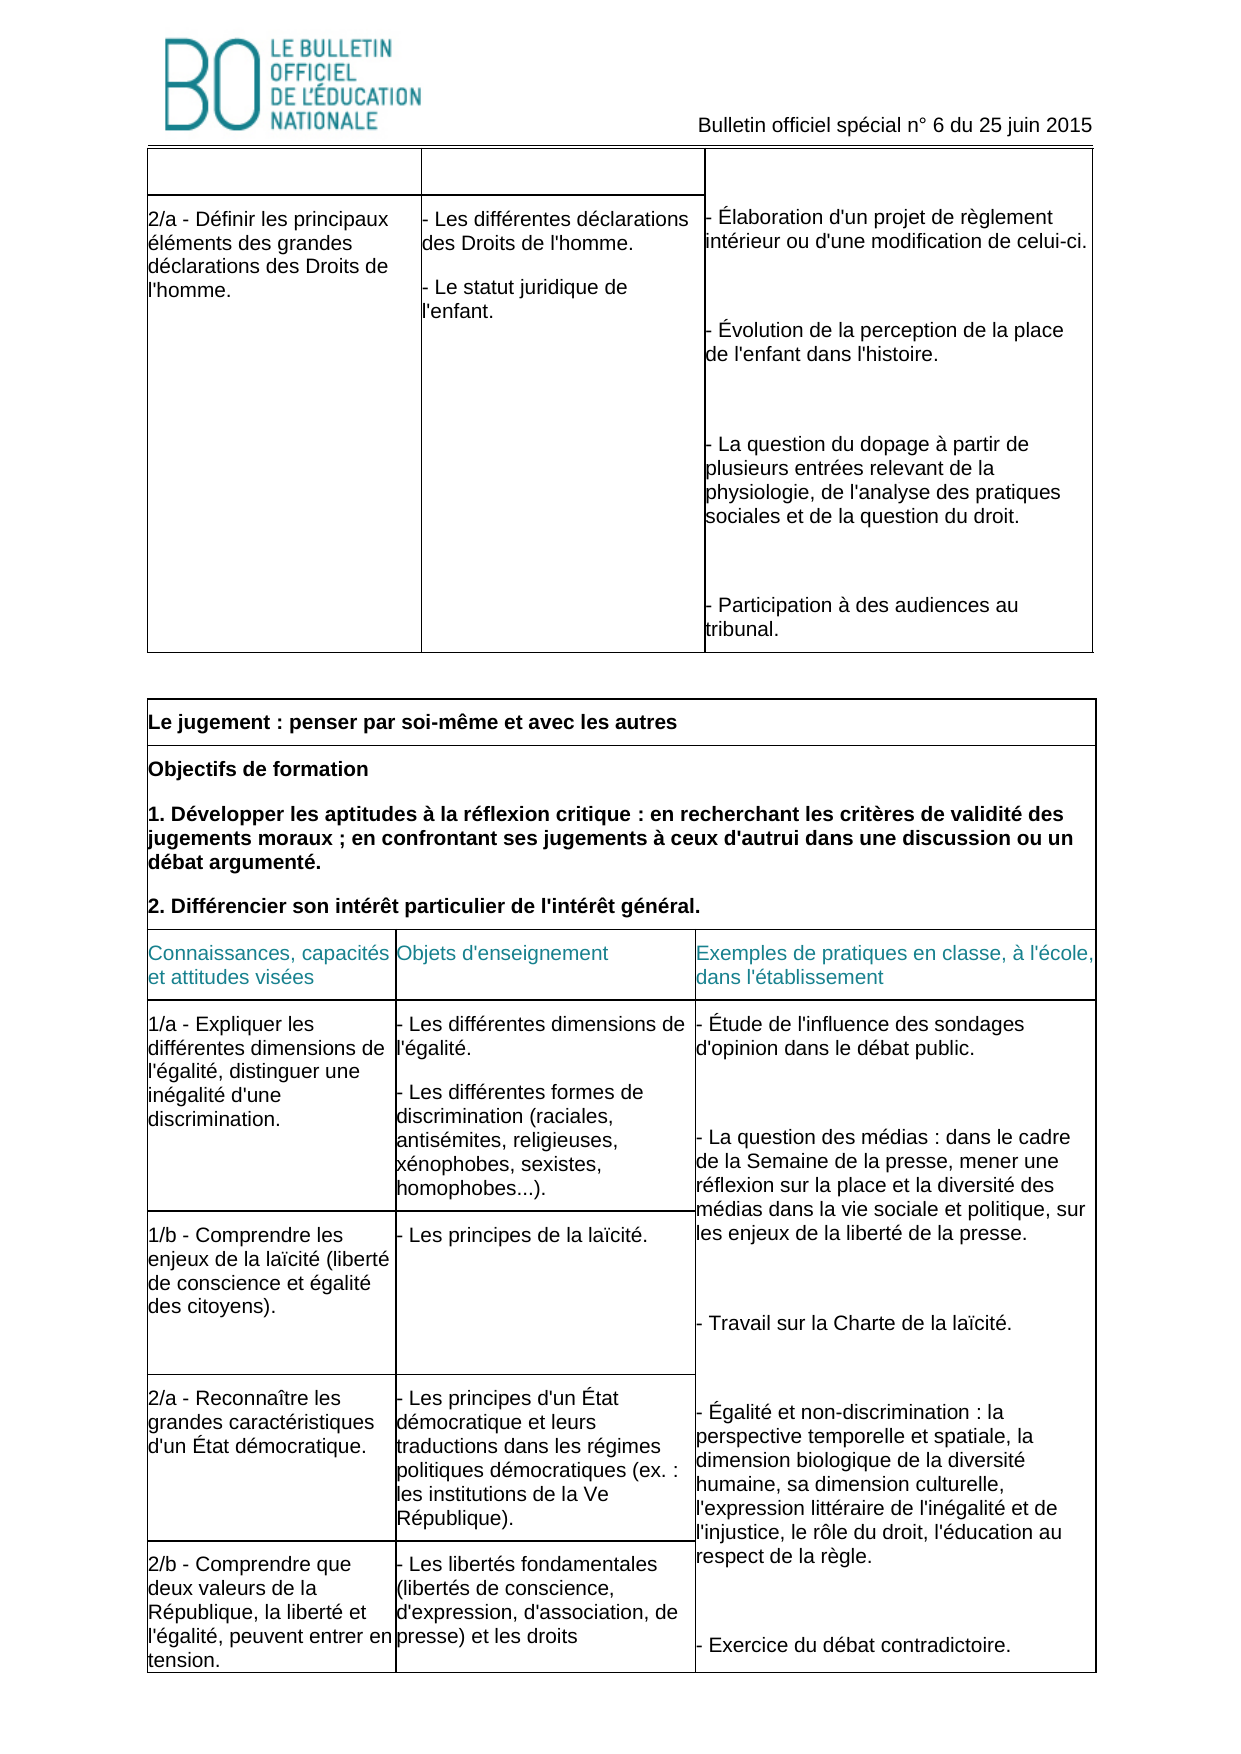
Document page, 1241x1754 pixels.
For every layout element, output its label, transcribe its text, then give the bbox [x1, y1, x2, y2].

table_cell - Les libertés fondamentales (libertés de conscience, d'expression, d'association, de presse) et les droits [397, 1542, 695, 1672]
table_cell - Élaboration d'un projet de règlement intérieur ou d'une modification de celui-ci. - Évolution de la perception de la place de l'enfant dans l'histoire. - La question du dopage à partir de plusieurs entrées relevant de la physiologie, de l'analyse des pratiques sociales et de la question du droit. - Participation à des audiences au tribunal. [706, 149, 1092, 651]
table_cell Exemples de pratiques en classe, à l'école, dans l'établissement [696, 930, 1095, 999]
table_header Le jugement : penser par soi-même et avec les autres [148, 700, 1095, 744]
table_cell - Les principes de la laïcité. [397, 1212, 695, 1373]
table_cell 2/b - Comprendre que deux valeurs de la République, la liberté et l'égalité, peuvent entrer en tension. [148, 1542, 395, 1672]
table_cell - Les différentes dimensions de l'égalité. - Les différentes formes de discrimination (raciales, antisémites, religieuses, xénophobes, sexistes, homophobes...). [397, 1001, 695, 1210]
table_cell 2/a - Définir les principaux éléments des grandes déclarations des Droits de l'homme. [148, 196, 421, 651]
table_cell [422, 149, 704, 194]
table_cell [148, 149, 421, 194]
table_cell 1/b - Comprendre les enjeux de la laïcité (liberté de conscience et égalité des citoyens). [148, 1212, 395, 1373]
table_cell Objectifs de formation 1. Développer les aptitudes à la réflexion critique : en recherchant les critères de validité des jugements moraux ; en confrontant ses jugements à ceux d'autrui dans une discussion ou un débat argumenté. 2. Différencier son intérêt particulier de l'intérêt général. [148, 746, 1095, 929]
table_cell Connaissances, capacités et attitudes visées [148, 930, 395, 999]
table_cell - Les différentes déclarations des Droits de l'homme. - Le statut juridique de l'enfant. [422, 196, 704, 651]
table_cell 2/a - Reconnaître les grandes caractéristiques d'un État démocratique. [148, 1375, 395, 1540]
table_cell - Les principes d'un État démocratique et leurs traductions dans les régimes politiques démocratiques (ex. : les institutions de la Ve République). [397, 1375, 695, 1540]
table_cell - Étude de l'influence des sondages d'opinion dans le débat public. - La question des médias : dans le cadre de la Semaine de la presse, mener une réflexion sur la place et la diversité des médias dans la vie sociale et politique, sur les enjeux de la liberté de la presse. - Travail sur la Charte de la laïcité. - Égalité et non-discrimination : la perspective temporelle et spatiale, la dimension biologique de la diversité humaine, sa dimension culturelle, l'expression littéraire de l'inégalité et de l'injustice, le rôle du droit, l'éducation au respect de la règle. - Exercice du débat contradictoire. [696, 1001, 1095, 1672]
table_cell Objets d'enseignement [397, 930, 695, 999]
table_cell 1/a - Expliquer les différentes dimensions de l'égalité, distinguer une inégalité d'une discrimination. [148, 1001, 395, 1210]
